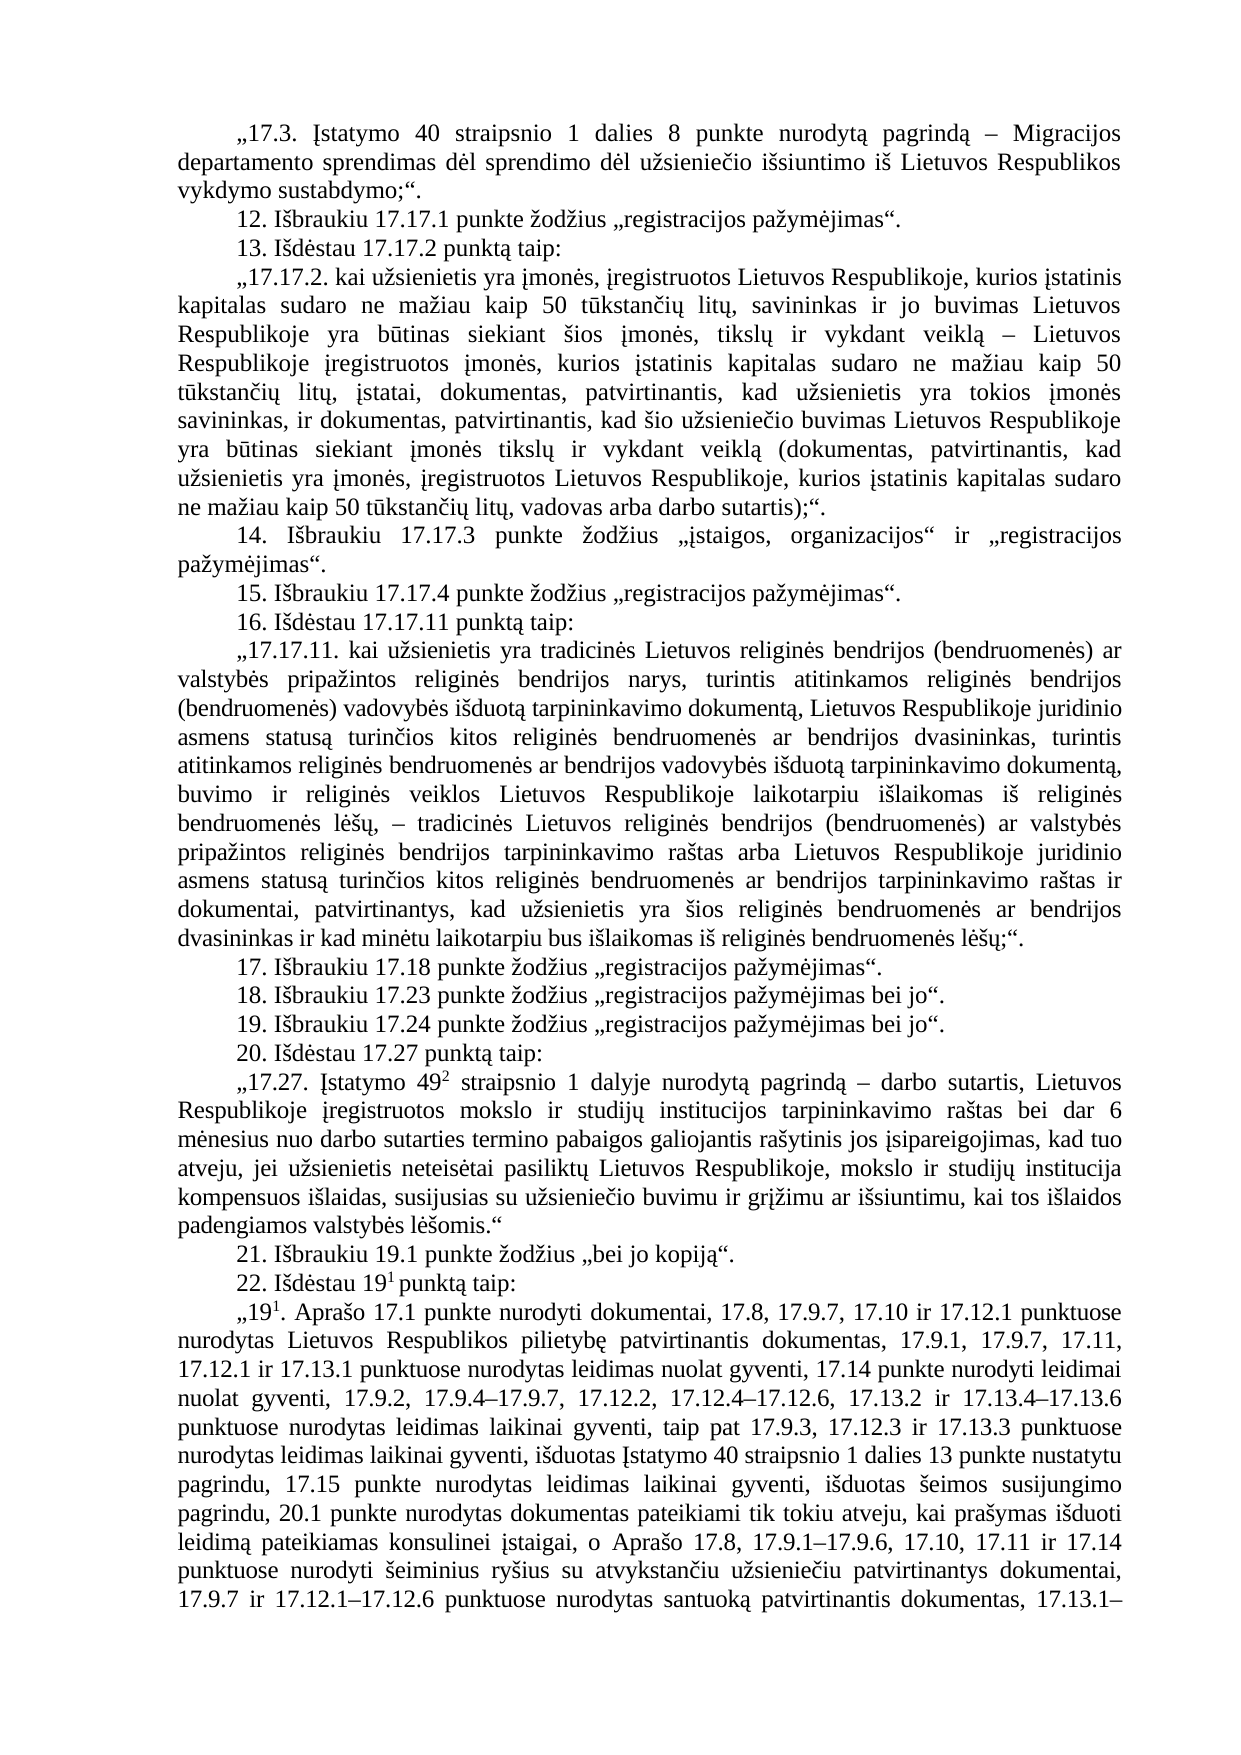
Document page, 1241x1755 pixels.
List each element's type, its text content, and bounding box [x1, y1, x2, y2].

text 20. Išdėstau 17.27 punktą taip: [177, 1038, 1122, 1067]
text 15. Išbraukiu 17.17.4 punkte žodžius „registracijos pažymėjimas“. [177, 578, 1122, 607]
text 13. Išdėstau 17.17.2 punktą taip: [177, 233, 1122, 262]
text „17.3. Įstatymo 40 straipsnio 1 dalies 8 punkte nurodytą pagrindą – Migracijos departamento sprendimas dėl sprendimo dėl užsieniečio išsiuntimo iš Lietuvos Respublikos vykdymo sustabdymo;“. [177, 118, 1122, 204]
text 21. Išbraukiu 19.1 punkte žodžius „bei jo kopiją“. [177, 1239, 1122, 1268]
text „17.17.11. kai užsienietis yra tradicinės Lietuvos religinės bendrijos (bendruomenės) ar valstybės pripažintos religinės bendrijos narys, turintis atitinkamos religinės bendrijos (bendruomenės) vadovybės išduotą tarpininkavimo dokumentą, Lietuvos Respublikoje juridinio asmens statusą turinčios kitos religinės bendruomenės ar bendrijos dvasininkas, turintis atitinkamos religinės bendruomenės ar bendrijos vadovybės išduotą tarpininkavimo dokumentą, buvimo ir religinės veiklos Lietuvos Respublikoje laikotarpiu išlaikomas iš religinės bendruomenės lėšų, – tradicinės Lietuvos religinės bendrijos (bendruomenės) ar valstybės pripažintos religinės bendrijos tarpininkavimo raštas arba Lietuvos Respublikoje juridinio asmens statusą turinčios kitos religinės bendruomenės ar bendrijos tarpininkavimo raštas ir dokumentai, patvirtinantys, kad užsienietis yra šios religinės bendruomenės ar bendrijos dvasininkas ir kad minėtu laikotarpiu bus išlaikomas iš religinės bendruomenės lėšų;“. [177, 636, 1122, 952]
text 19. Išbraukiu 17.24 punkte žodžius „registracijos pažymėjimas bei jo“. [177, 1009, 1122, 1038]
text „17.27. Įstatymo 492 straipsnio 1 dalyje nurodytą pagrindą – darbo sutartis, Lietuvos Respublikoje įregistruotos mokslo ir studijų institucijos tarpininkavimo raštas bei dar 6 mėnesius nuo darbo sutarties termino pabaigos galiojantis rašytinis jos įsipareigojimas, kad tuo atveju, jei užsienietis neteisėtai pasiliktų Lietuvos Respublikoje, mokslo ir studijų institucija kompensuos išlaidas, susijusias su užsieniečio buvimu ir grįžimu ar išsiuntimu, kai tos išlaidos padengiamos valstybės lėšomis.“ [177, 1067, 1122, 1239]
text 22. Išdėstau 191 punktą taip: [177, 1268, 1122, 1297]
text 12. Išbraukiu 17.17.1 punkte žodžius „registracijos pažymėjimas“. [177, 204, 1122, 233]
text 14. Išbraukiu 17.17.3 punkte žodžius „įstaigos, organizacijos“ ir „registracijos pažymėjimas“. [177, 521, 1122, 578]
text 18. Išbraukiu 17.23 punkte žodžius „registracijos pažymėjimas bei jo“. [177, 981, 1122, 1009]
text „191. Aprašo 17.1 punkte nurodyti dokumentai, 17.8, 17.9.7, 17.10 ir 17.12.1 punktuose nurodytas Lietuvos Respublikos pilietybę patvirtinantis dokumentas, 17.9.1, 17.9.7, 17.11, 17.12.1 ir 17.13.1 punktuose nurodytas leidimas nuolat gyventi, 17.14 punkte nurodyti leidimai nuolat gyventi, 17.9.2, 17.9.4–17.9.7, 17.12.2, 17.12.4–17.12.6, 17.13.2 ir 17.13.4–17.13.6 punktuose nurodytas leidimas laikinai gyventi, taip pat 17.9.3, 17.12.3 ir 17.13.3 punktuose nurodytas leidimas laikinai gyventi, išduotas Įstatymo 40 straipsnio 1 dalies 13 punkte nustatytu pagrindu, 17.15 punkte nurodytas leidimas laikinai gyventi, išduotas šeimos susijungimo pagrindu, 20.1 punkte nurodytas dokumentas pateikiami tik tokiu atveju, kai prašymas išduoti leidimą pateikiamas konsulinei įstaigai, o Aprašo 17.8, 17.9.1–17.9.6, 17.10, 17.11 ir 17.14 punktuose nurodyti šeiminius ryšius su atvykstančiu užsieniečiu patvirtinantys dokumentai, 17.9.7 ir 17.12.1–17.12.6 punktuose nurodytas santuoką patvirtinantis dokumentas, 17.13.1– [177, 1297, 1122, 1613]
text 17. Išbraukiu 17.18 punkte žodžius „registracijos pažymėjimas“. [177, 952, 1122, 981]
text 16. Išdėstau 17.17.11 punktą taip: [177, 607, 1122, 636]
text „17.17.2. kai užsienietis yra įmonės, įregistruotos Lietuvos Respublikoje, kurios įstatinis kapitalas sudaro ne mažiau kaip 50 tūkstančių litų, savininkas ir jo buvimas Lietuvos Respublikoje yra būtinas siekiant šios įmonės, tikslų ir vykdant veiklą – Lietuvos Respublikoje įregistruotos įmonės, kurios įstatinis kapitalas sudaro ne mažiau kaip 50 tūkstančių litų, įstatai, dokumentas, patvirtinantis, kad užsienietis yra tokios įmonės savininkas, ir dokumentas, patvirtinantis, kad šio užsieniečio buvimas Lietuvos Respublikoje yra būtinas siekiant įmonės tikslų ir vykdant veiklą (dokumentas, patvirtinantis, kad užsienietis yra įmonės, įregistruotos Lietuvos Respublikoje, kurios įstatinis kapitalas sudaro ne mažiau kaip 50 tūkstančių litų, vadovas arba darbo sutartis);“. [177, 262, 1122, 521]
